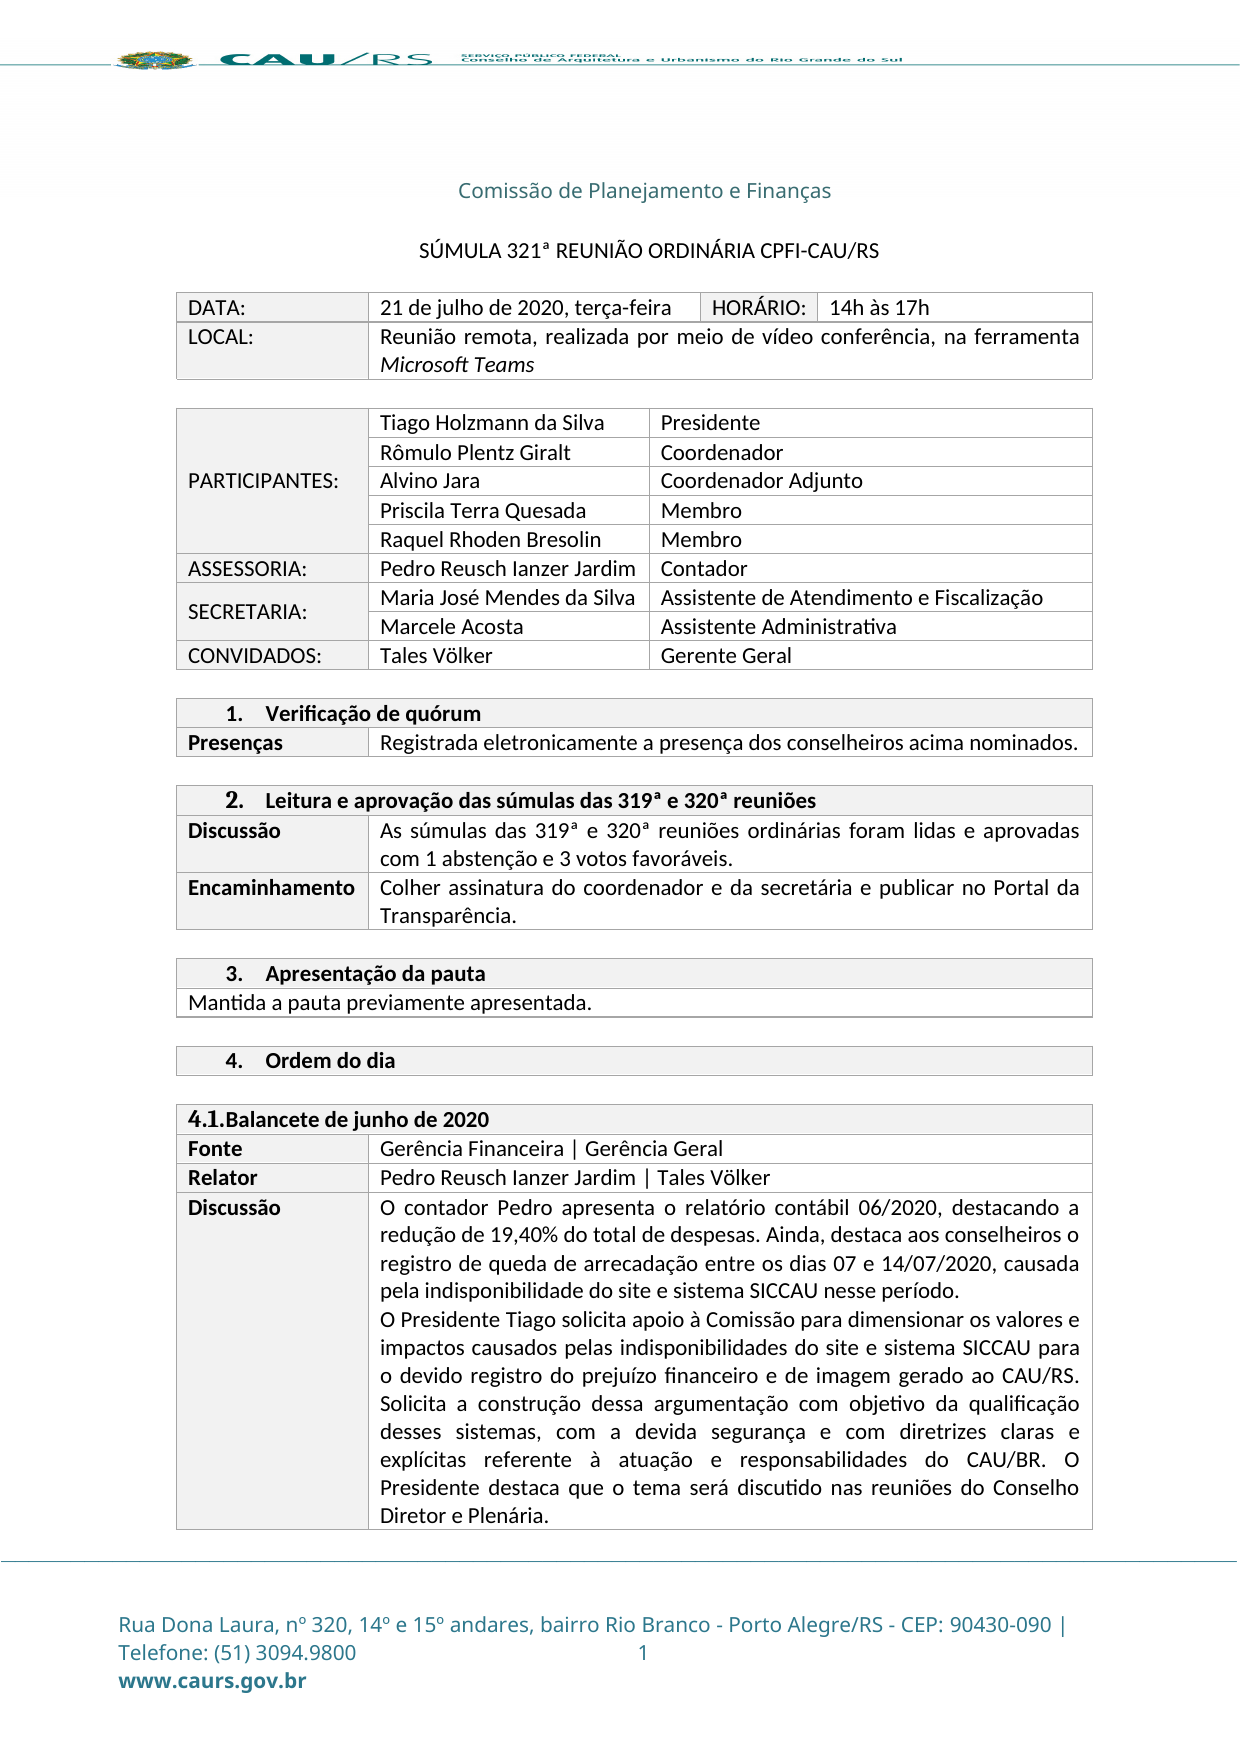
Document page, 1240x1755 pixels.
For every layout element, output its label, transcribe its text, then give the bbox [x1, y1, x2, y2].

table_cell Maria José Mendes da Silva [369, 583, 649, 611]
table_cell CONVIDADOS: [177, 641, 368, 669]
table_cell [177, 930, 368, 958]
table_cell [177, 380, 1092, 407]
table_cell Registrada eletronicamente a presença dos conselheiros acima nominados. [369, 728, 1092, 756]
table_cell Pedro Reusch Ianzer Jardim [369, 554, 649, 582]
table_cell Presidente [650, 409, 1092, 437]
table_cell [177, 757, 1092, 785]
table_cell ASSESSORIA: [177, 554, 368, 582]
table_cell Relator [177, 1164, 368, 1192]
table_cell Membro [650, 496, 1092, 524]
table_cell Raquel Rhoden Bresolin [369, 525, 649, 553]
table_cell [369, 930, 1092, 958]
table_cell Reunião remota, realizada por meio de vídeo conferência, na ferramenta Microsoft Teams [369, 323, 1092, 378]
table_cell Colher assinatura do coordenador e da secretária e publicar no Portal da Transparência. [369, 873, 1092, 929]
table_cell Tales Völker [369, 641, 649, 669]
table_cell O contador Pedro apresenta o relatório contábil 06/2020, destacando a redução de 19,40% do total de despesas. Ainda, destaca aos conselheiros o registro de queda de arrecadação entre os dias 07 e 14/07/2020, causada pela indisponibilidade do site e sistema SICCAU nesse período. O Presidente Tiago solicita apoio à Comissão para dimensionar os valores e impactos causados pelas indisponibilidades do site e sistema SICCAU para o devido registro do prejuízo financeiro e de imagem gerado ao CAU/RS. Solicita a construção dessa argumentação com objetivo da qualificação desses sistemas, com a devida segurança e com diretrizes claras e explícitas referente à atuação e responsabilidades do CAU/BR. O Presidente destaca que o tema será discutido nas reuniões do Conselho Diretor e Plenária. [369, 1193, 1092, 1529]
table_cell As súmulas das 319ª e 320ª reuniões ordinárias foram lidas e aprovadas com 1 abstenção e 3 votos favoráveis. [369, 816, 1092, 872]
table_cell Ordem do dia [177, 1047, 1092, 1074]
table_cell Coordenador [650, 438, 1092, 466]
table_cell [369, 1018, 1092, 1046]
table_cell Alvino Jara [369, 467, 649, 495]
table_cell LOCAL: [177, 323, 368, 378]
table_header HORÁRIO: [701, 293, 817, 321]
table_header 21 de julho de 2020, terça-feira [369, 293, 700, 321]
table_cell Membro [650, 525, 1092, 553]
table_cell Encaminhamento [177, 873, 368, 929]
table_header DATA: [177, 293, 368, 321]
table_cell Tiago Holzmann da Silva [369, 409, 649, 437]
table_cell Fonte [177, 1135, 368, 1162]
table_cell Gerente Geral [650, 641, 1092, 669]
table_cell Pedro Reusch Ianzer Jardim | Tales Völker [369, 1164, 1092, 1192]
table_cell Coordenador Adjunto [650, 467, 1092, 495]
table_cell Presenças [177, 728, 368, 756]
table_header 14h às 17h [818, 293, 1092, 321]
table_cell Assistente de Atendimento e Fiscalização [650, 583, 1092, 611]
table_cell SECRETARIA: [177, 583, 368, 640]
table_cell Apresentação da pauta [177, 959, 1092, 987]
table_cell Balancete de junho de 2020 [177, 1105, 1092, 1133]
table_cell [177, 1018, 368, 1046]
table_cell Discussão [177, 1193, 368, 1529]
table_cell Verificação de quórum [177, 699, 1092, 727]
table_cell Discussão [177, 816, 368, 872]
table_cell Marcele Acosta [369, 612, 649, 640]
table_cell Mantida a pauta previamente apresentada. [177, 989, 1092, 1016]
table_cell PARTICIPANTES: [177, 409, 368, 553]
table_cell Gerência Financeira | Gerência Geral [369, 1135, 1092, 1162]
table_cell Rômulo Plentz Giralt [369, 438, 649, 466]
table_cell Assistente Administrativa [650, 612, 1092, 640]
text SÚMULA 321ª REUNIÃO ORDINÁRIA CPFI-CAU/RS [177, 236, 1121, 264]
table_cell [177, 1076, 1092, 1104]
table_cell Priscila Terra Quesada [369, 496, 649, 524]
table_cell [177, 670, 1092, 698]
table_cell Leitura e aprovação das súmulas das 319ª e 320ª reuniões [177, 786, 1092, 815]
table_cell Contador [650, 554, 1092, 582]
